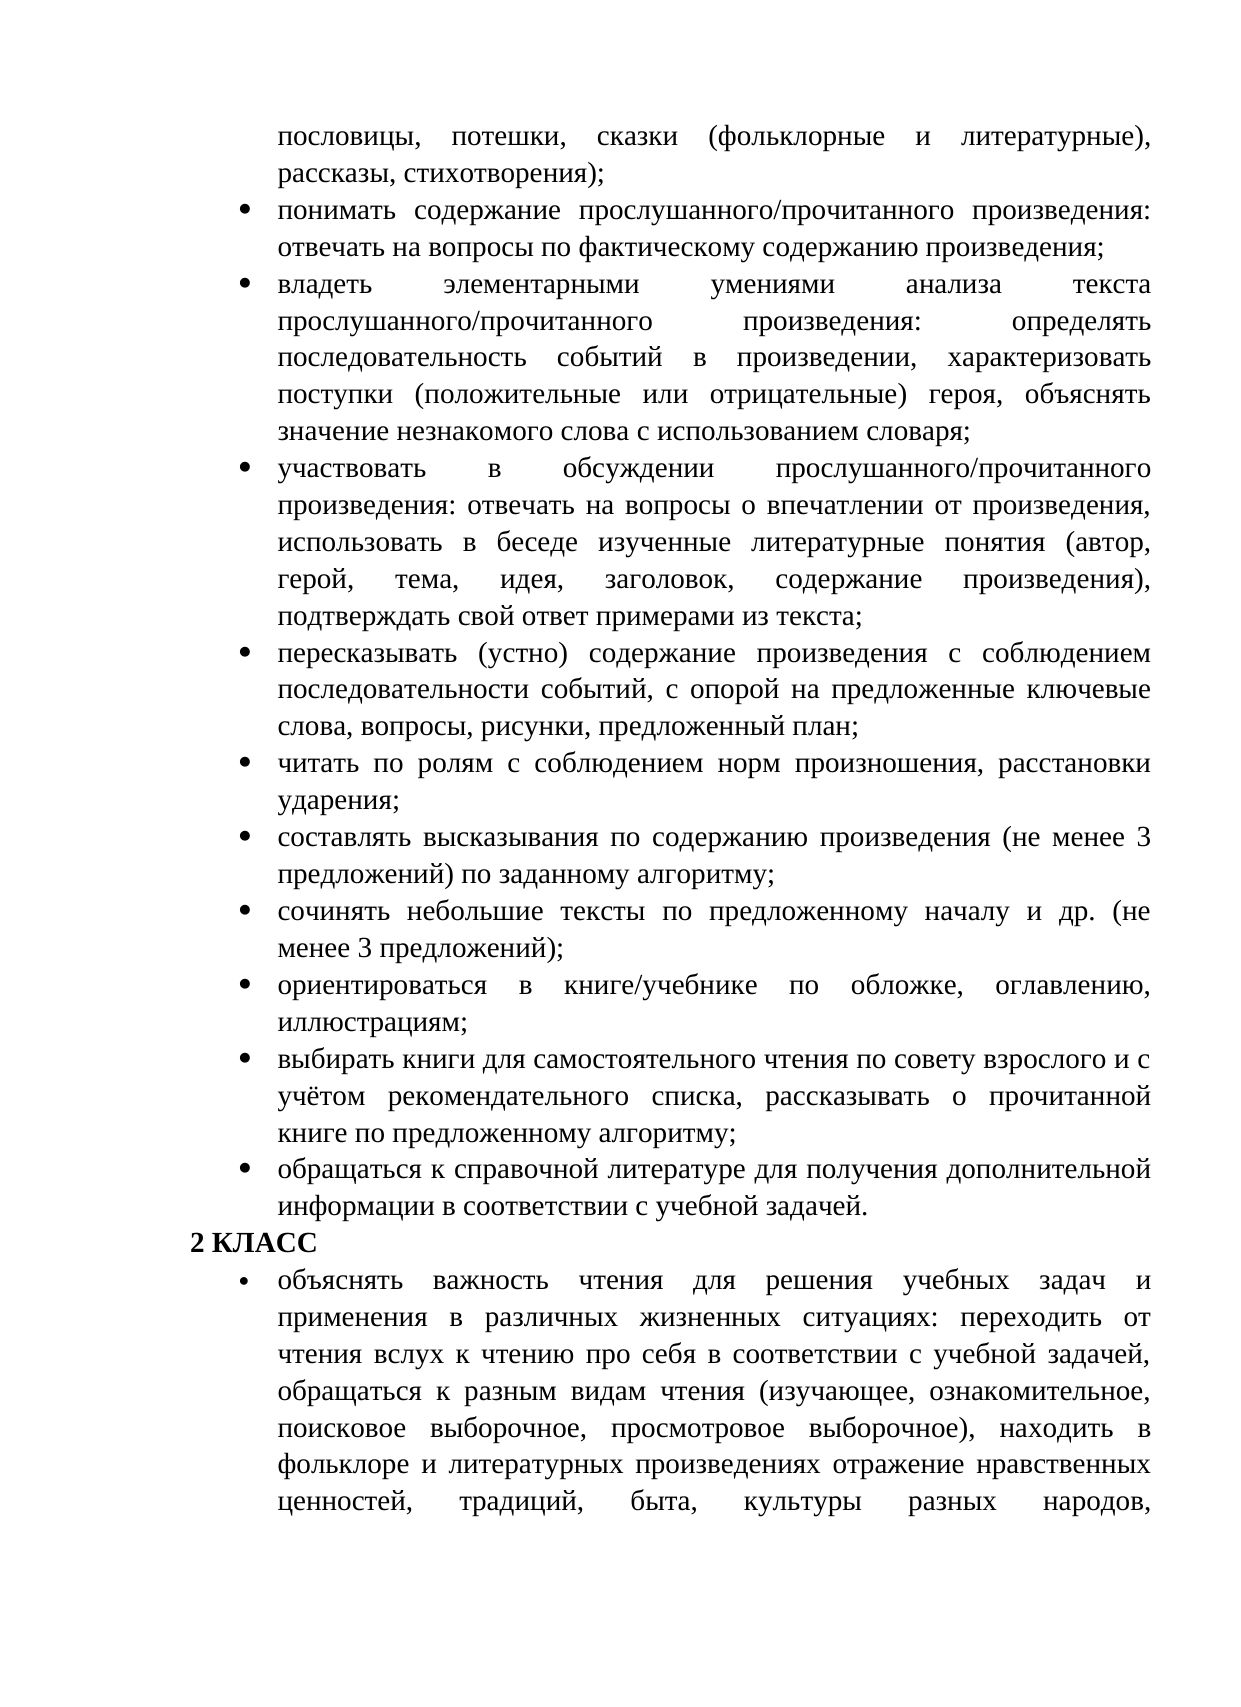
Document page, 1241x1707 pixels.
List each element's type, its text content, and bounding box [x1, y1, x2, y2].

list ориентироваться в книге/учебнике по обложке, оглавлению, иллюстрациям; [240, 967, 1152, 1037]
list участвовать в обсуждении прослушанного/прочитанного произведения: отвечать на вопросы о впечатлении от произведения, использовать в беседе изученные литературные понятия (автор, герой, тема, идея, заголовок, содержание произведения), подтверждать свой ответ примерами из текста; [240, 450, 1152, 631]
list объяснять важность чтения для решения учебных задач и применения в различных жизненных ситуациях: переходить от чтения вслух к чтению про себя в соответствии с учебной задачей, обращаться к разным видам чтения (изучающее, ознакомительное, поисковое выборочное, просмотровое выборочное), находить в фольклоре и литературных произведениях отражение нравственных ценностей, традиций, быта, культуры разных народов, [240, 1262, 1152, 1517]
list составлять высказывания по содержанию произведения (не менее 3 предложений) по заданному алгоритму; [240, 819, 1152, 890]
list пословицы, потешки, сказки (фольклорные и литературные), рассказы, стихотворения); [240, 118, 1152, 188]
list выбирать книги для самостоятельного чтения по совету взрослого и с учётом рекомендательного списка, рассказывать о прочитанной книге по предложенному алгоритму; [240, 1041, 1152, 1148]
list читать по ролям с соблюдением норм произношения, расстановки ударения; [240, 745, 1152, 816]
list пересказывать (устно) содержание произведения с соблюдением последовательности событий, с опорой на предложенные ключевые слова, вопросы, рисунки, предложенный план; [240, 635, 1152, 742]
list обращаться к справочной литературе для получения дополнительной информации в соответствии с учебной задачей. [240, 1152, 1152, 1222]
list понимать содержание прослушанного/прочитанного произведения: отвечать на вопросы по фактическому содержанию произведения; [240, 192, 1152, 262]
list владеть элементарными умениями анализа текста прослушанного/прочитанного произведения: определять последовательность событий в произведении, характеризовать поступки (положительные или отрицательные) героя, объяснять значение незнакомого слова с использованием словаря; [240, 266, 1152, 447]
list сочинять небольшие тексты по предложенному началу и др. (не менее 3 предложений); [240, 893, 1152, 964]
text 2 КЛАСС [190, 1225, 1152, 1259]
